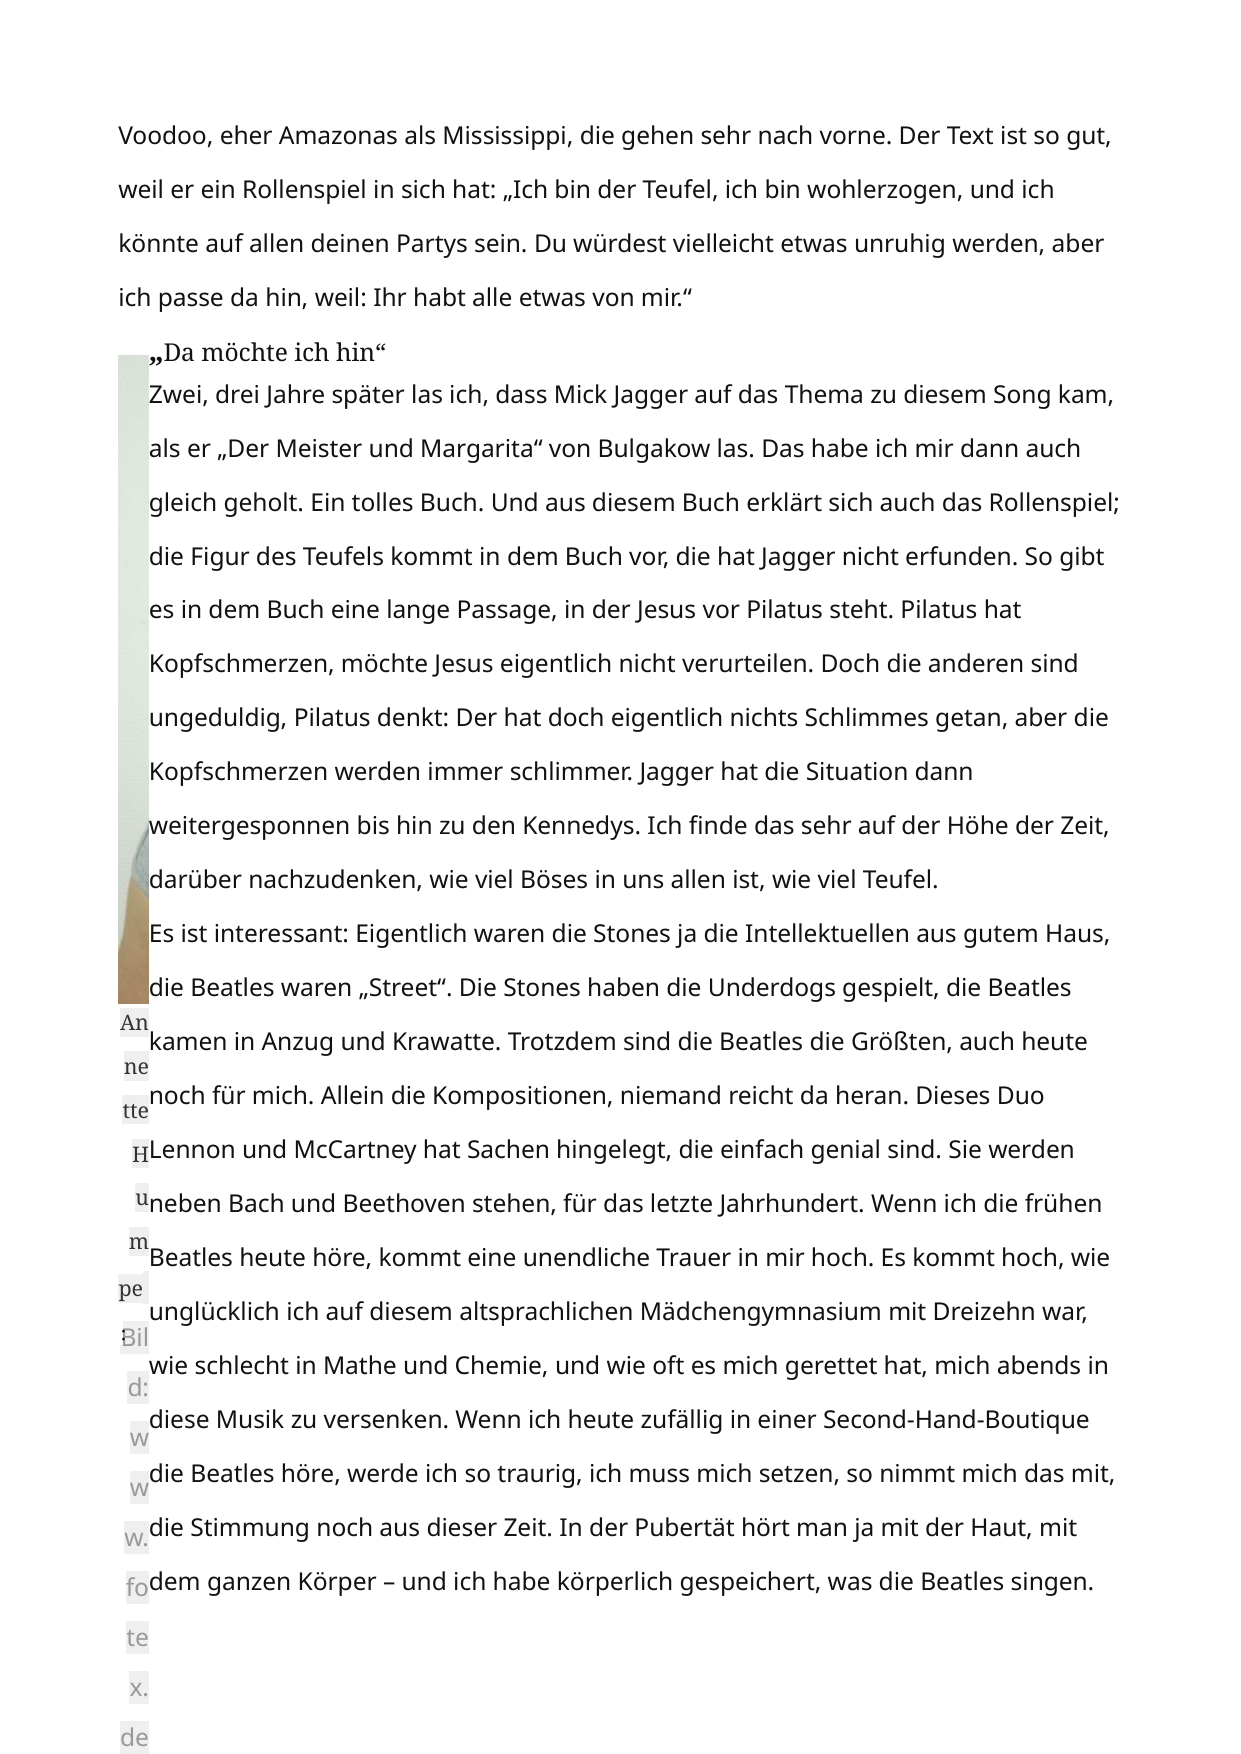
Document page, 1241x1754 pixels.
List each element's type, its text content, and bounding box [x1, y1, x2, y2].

text Es ist interessant: Eigentlich waren die Stones ja die Intellektuellen aus gutem Haus, die Beatles waren „Street“. Die Stones haben die Underdogs gespielt, die Beatles kamen in Anzug und Krawatte. Trotzdem sind die Beatles die Größten, auch heute noch für mich. Allein die Kompositionen, niemand reicht da heran. Dieses Duo Lennon und McCartney hat Sachen hingelegt, die einfach genial sind. Sie werden neben Bach und Beethoven stehen, für das letzte Jahrhundert. Wenn ich die frühen Beatles heute höre, kommt eine unendliche Trauer in mir hoch. Es kommt hoch, wie unglücklich ich auf diesem altsprachlichen Mädchengymnasium mit Dreizehn war, wie schlecht in Mathe und Chemie, und wie oft es mich gerettet hat, mich abends in diese Musik zu versenken. Wenn ich heute zufällig in einer Second-Hand-Boutique die Beatles höre, werde ich so traurig, ich muss mich setzen, so nimmt mich das mit, die Stimmung noch aus dieser Zeit. In der Pubertät hört man ja mit der Haut, mit dem ganzen Körper – und ich habe körperlich gespeichert, was die Beatles singen. [118, 917, 1122, 1597]
text Annette Humpe Bild: www.fotex.de [118, 1007, 149, 1754]
text Voodoo, eher Amazonas als Mississippi, die gehen sehr nach vorne. Der Text ist so gut, weil er ein Rollenspiel in sich hat: „Ich bin der Teufel, ich bin wohlerzogen, und ich könnte auf allen deinen Partys sein. Du würdest vielleicht etwas unruhig werden, aber ich passe da hin, weil: Ihr habt alle etwas von mir.“ [118, 118, 1122, 313]
subtitle „Da möchte ich hin“ [118, 334, 1122, 368]
picture [118, 355, 149, 1004]
text Zwei, drei Jahre später las ich, dass Mick Jagger auf das Thema zu diesem Song kam, als er „Der Meister und Margarita“ von Bulgakow las. Das habe ich mir dann auch gleich geholt. Ein tolles Buch. Und aus diesem Buch erklärt sich auch das Rollenspiel; die Figur des Teufels kommt in dem Buch vor, die hat Jagger nicht erfunden. So gibt es in dem Buch eine lange Passage, in der Jesus vor Pilatus steht. Pilatus hat Kopfschmerzen, möchte Jesus eigentlich nicht verurteilen. Doch die anderen sind ungeduldig, Pilatus denkt: Der hat doch eigentlich nichts Schlimmes getan, aber die Kopfschmerzen werden immer schlimmer. Jagger hat die Situation dann weitergesponnen bis hin zu den Kennedys. Ich finde das sehr auf der Höhe der Zeit, darüber nachzudenken, wie viel Böses in uns allen ist, wie viel Teufel. [149, 377, 1122, 896]
